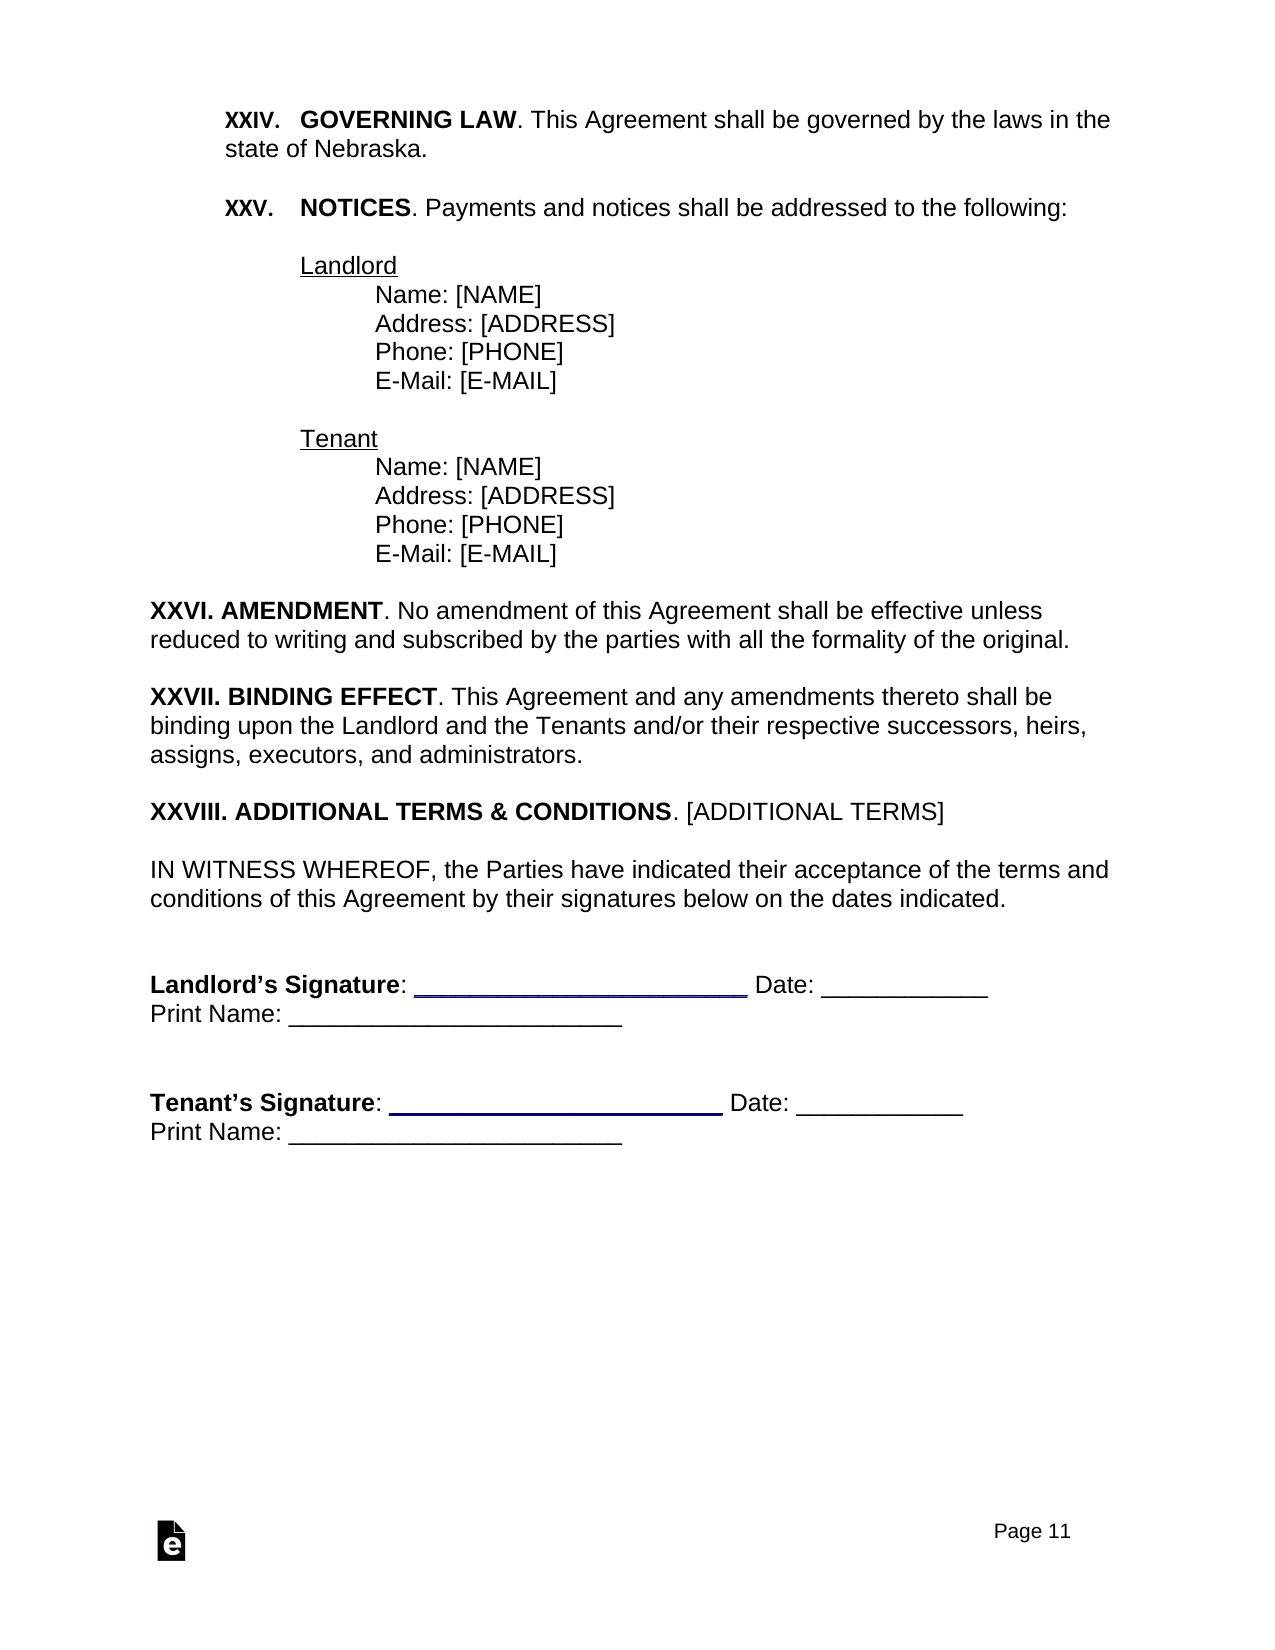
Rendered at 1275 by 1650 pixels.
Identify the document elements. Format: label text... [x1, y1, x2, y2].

text Print Name: ________________________ [150, 1117, 1125, 1146]
text Name: [NAME] [375, 280, 1125, 308]
list NOTICES. Payments and notices shall be addressed to the following: [225, 192, 1125, 222]
text E-Mail: [E-MAIL] [375, 538, 1125, 567]
text XXVIII. ADDITIONAL TERMS & CONDITIONS. [ADDITIONAL TERMS] [150, 797, 1125, 826]
text Address: [ADDRESS] [375, 481, 1125, 510]
text XXVI. AMENDMENT. No amendment of this Agreement shall be effective unless reduced to writing and subscribed by the parties with all the formality of the original. [150, 596, 1125, 653]
text Name: [NAME] [375, 452, 1125, 481]
text Address: [ADDRESS] [375, 308, 1125, 337]
text XXVII. BINDING EFFECT. This Agreement and any amendments thereto shall be binding upon the Landlord and the Tenants and/or their respective successors, heirs, assigns, executors, and administrators. [150, 682, 1125, 768]
text Tenant’s Signature: ________________________ Date: ____________ [150, 1088, 1125, 1117]
text Landlord [300, 251, 1125, 280]
list GOVERNING LAW. This Agreement shall be governed by the laws in the state of Nebraska. [225, 104, 1125, 163]
text IN WITNESS WHEREOF, the Parties have indicated their acceptance of the terms and conditions of this Agreement by their signatures below on the dates indicated. [150, 855, 1125, 912]
text Phone: [PHONE] [375, 510, 1125, 538]
text Print Name: ________________________ [150, 998, 1125, 1027]
text E-Mail: [E-MAIL] [375, 366, 1125, 395]
text Phone: [PHONE] [375, 337, 1125, 366]
text Landlord’s Signature: ________________________ Date: ____________ [150, 970, 1125, 998]
text Tenant [300, 423, 1125, 452]
